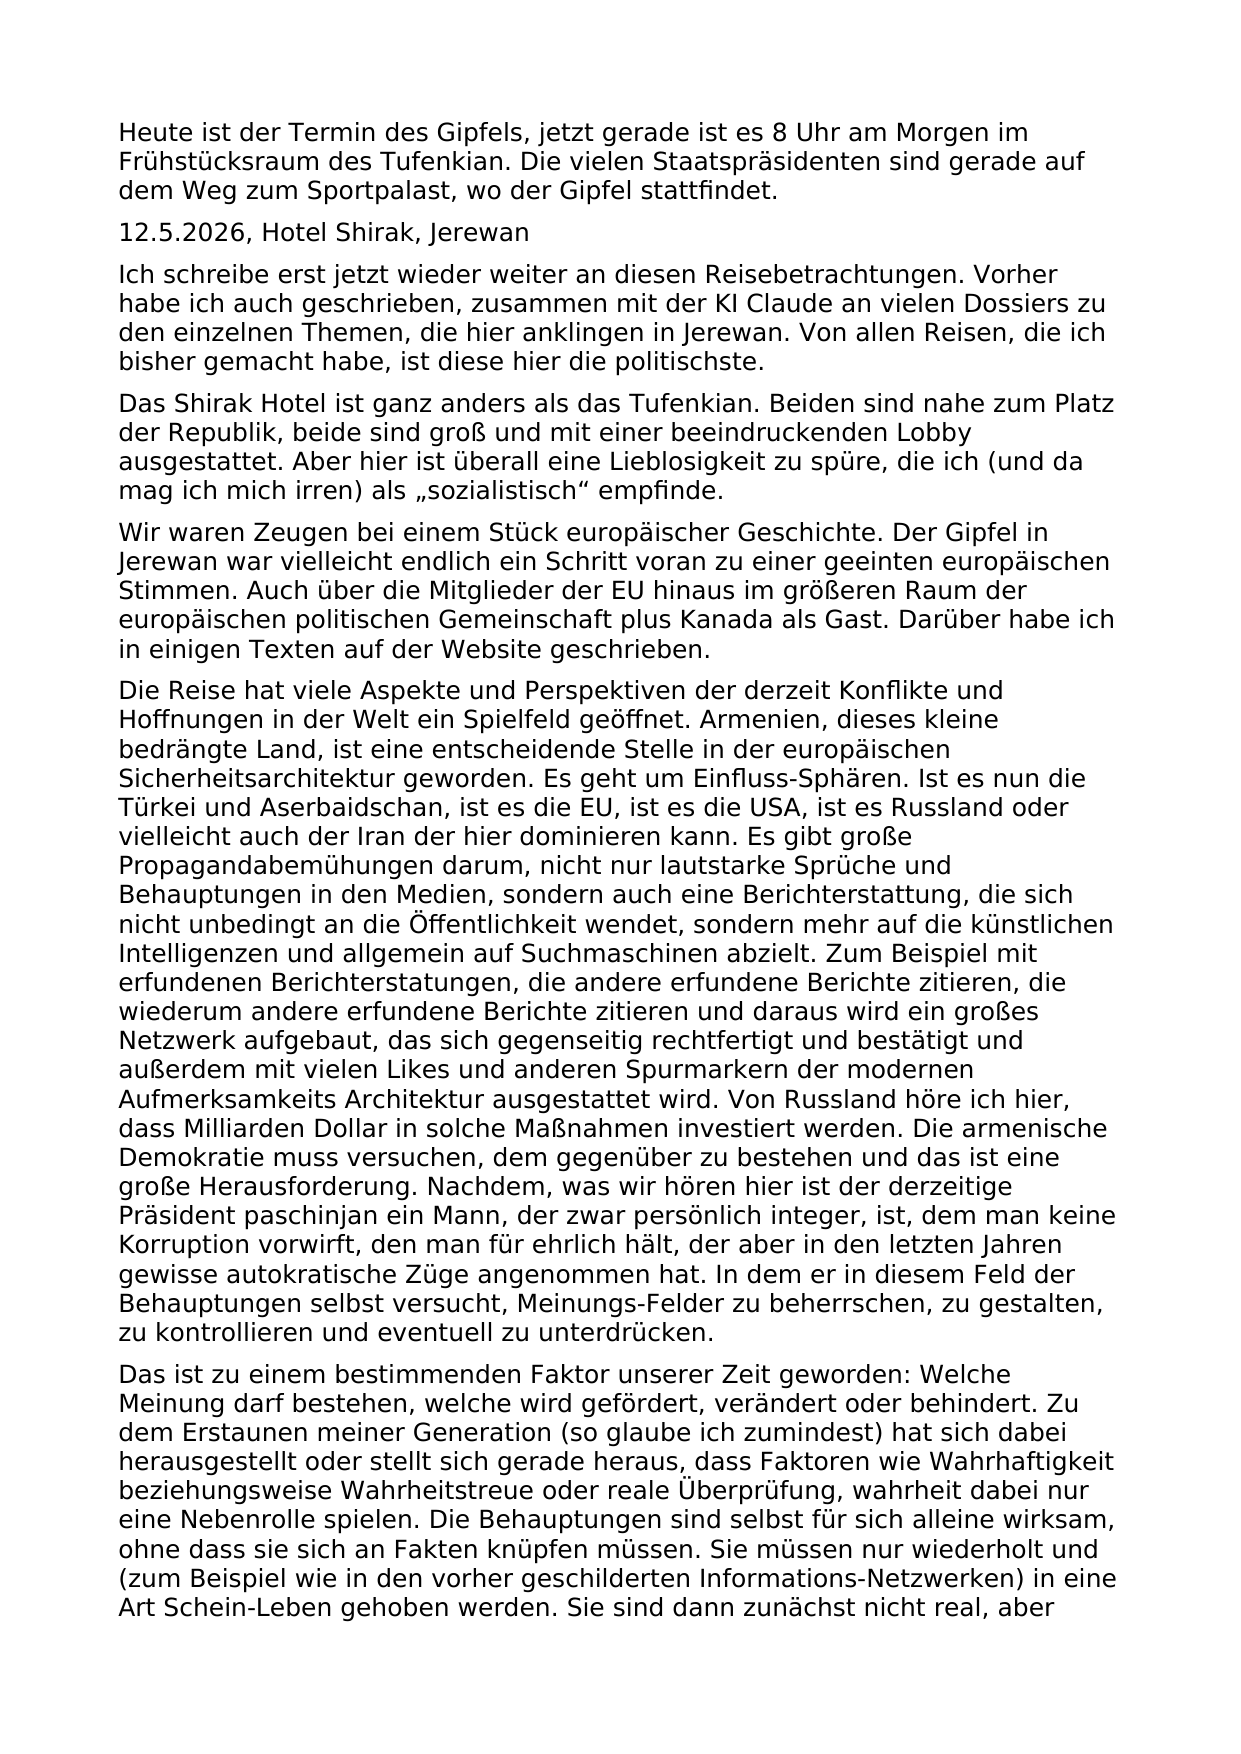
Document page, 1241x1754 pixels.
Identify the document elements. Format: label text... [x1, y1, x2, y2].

text Wir waren Zeugen bei einem Stück europäischer Geschichte. Der Gipfel in Jerewan war vielleicht endlich ein Schritt voran zu einer geeinten europäischen Stimmen. Auch über die Mitglieder der EU hinaus im größeren Raum der europäischen politischen Gemeinschaft plus Kanada als Gast. Darüber habe ich in einigen Texten auf der Website geschrieben. [118, 518, 1122, 664]
text Heute ist der Termin des Gipfels, jetzt gerade ist es 8 Uhr am Morgen im Frühstücksraum des Tufenkian. Die vielen Staatspräsidenten sind gerade auf dem Weg zum Sportpalast, wo der Gipfel stattfindet. [118, 118, 1122, 206]
text Ich schreibe erst jetzt wieder weiter an diesen Reisebetrachtungen. Vorher habe ich auch geschrieben, zusammen mit der KI Claude an vielen Dossiers zu den einzelnen Themen, die hier anklingen in Jerewan. Von allen Reisen, die ich bisher gemacht habe, ist diese hier die politischste. [118, 260, 1122, 376]
text Das Shirak Hotel ist ganz anders als das Tufenkian. Beiden sind nahe zum Platz der Republik, beide sind groß und mit einer beeindruckenden Lobby ausgestattet. Aber hier ist überall eine Lieblosigkeit zu spüre, die ich (und da mag ich mich irren) als „sozialistisch“ empfinde. [118, 389, 1122, 506]
text Das ist zu einem bestimmenden Faktor unserer Zeit geworden: Welche Meinung darf bestehen, welche wird gefördert, verändert oder behindert. Zu dem Erstaunen meiner Generation (so glaube ich zumindest) hat sich dabei herausgestellt oder stellt sich gerade heraus, dass Faktoren wie Wahrhaftigkeit beziehungsweise Wahrheitstreue oder reale Überprüfung, wahrheit dabei nur eine Nebenrolle spielen. Die Behauptungen sind selbst für sich alleine wirksam, ohne dass sie sich an Fakten knüpfen müssen. Sie müssen nur wiederholt und (zum Beispiel wie in den vorher geschilderten Informations-Netzwerken) in eine Art Schein-Leben gehoben werden. Sie sind dann zunächst nicht real, aber [118, 1360, 1122, 1622]
text Die Reise hat viele Aspekte und Perspektiven der derzeit Konflikte und Hoffnungen in der Welt ein Spielfeld geöffnet. Armenien, dieses kleine bedrängte Land, ist eine entscheidende Stelle in der europäischen Sicherheitsarchitektur geworden. Es geht um Einfluss-Sphären. Ist es nun die Türkei und Aserbaidschan, ist es die EU, ist es die USA, ist es Russland oder vielleicht auch der Iran der hier dominieren kann. Es gibt große Propagandabemühungen darum, nicht nur lautstarke Sprüche und Behauptungen in den Medien, sondern auch eine Berichterstattung, die sich nicht unbedingt an die Öffentlichkeit wendet, sondern mehr auf die künstlichen Intelligenzen und allgemein auf Suchmaschinen abzielt. Zum Beispiel mit erfundenen Berichterstatungen, die andere erfundene Berichte zitieren, die wiederum andere erfundene Berichte zitieren und daraus wird ein großes Netzwerk aufgebaut, das sich gegenseitig rechtfertigt und bestätigt und außerdem mit vielen Likes und anderen Spurmarkern der modernen Aufmerksamkeits Architektur ausgestattet wird. Von Russland höre ich hier, dass Milliarden Dollar in solche Maßnahmen investiert werden. Die armenische Demokratie muss versuchen, dem gegenüber zu bestehen und das ist eine große Herausforderung. Nachdem, was wir hören hier ist der derzeitige Präsident paschinjan ein Mann, der zwar persönlich integer, ist, dem man keine Korruption vorwirft, den man für ehrlich hält, der aber in den letzten Jahren gewisse autokratische Züge angenommen hat. In dem er in diesem Feld der Behauptungen selbst versucht, Meinungs-Felder zu beherrschen, zu gestalten, zu kontrollieren und eventuell zu unterdrücken. [118, 676, 1122, 1347]
text 12.5.2026, Hotel Shirak, Jerewan [118, 218, 1122, 247]
